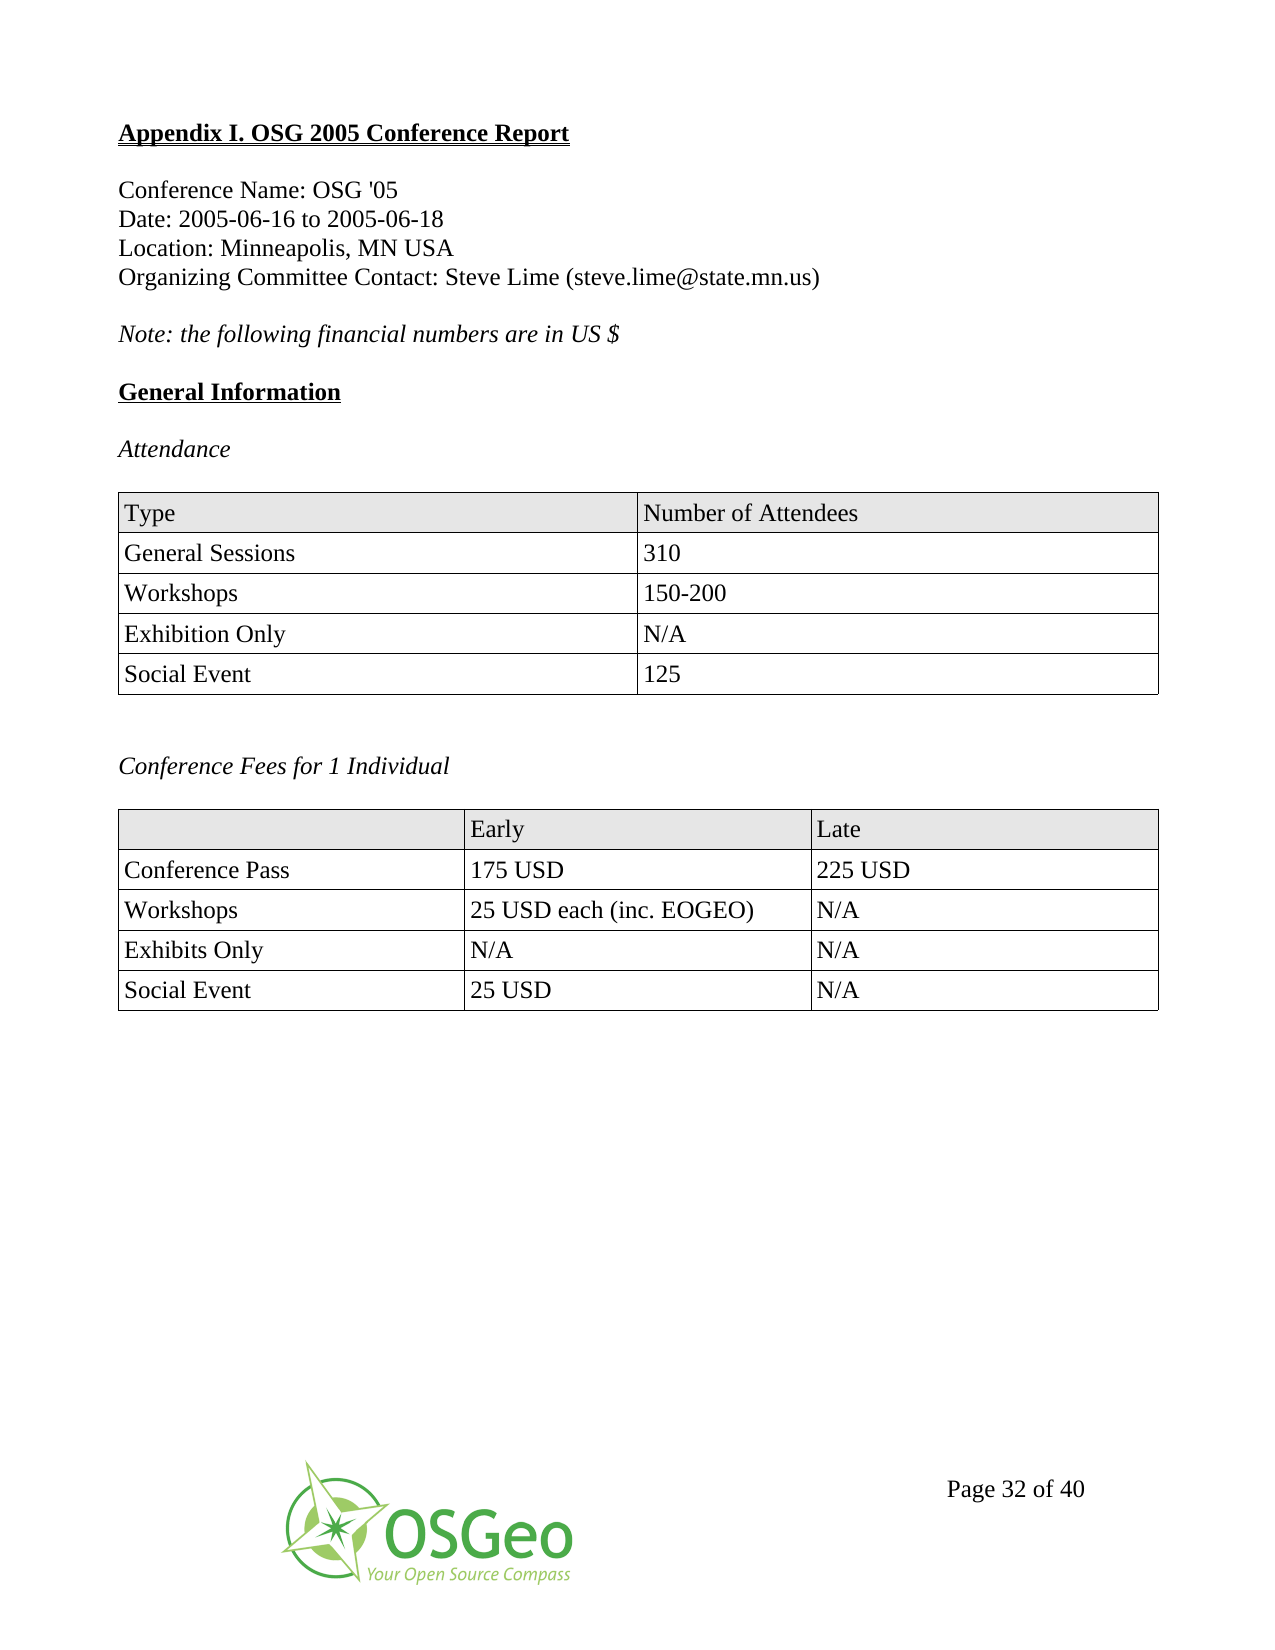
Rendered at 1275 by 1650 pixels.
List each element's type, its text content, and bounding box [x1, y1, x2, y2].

text Conference Fees for 1 Individual [118, 751, 1157, 780]
subtitle Appendix I. OSG 2005 Conference Report [118, 118, 1157, 147]
table_cell Social Event [119, 654, 637, 693]
table_cell Exhibits Only [119, 931, 464, 970]
table_header Early [465, 810, 811, 849]
table_cell Exhibition Only [119, 614, 637, 653]
table_header [119, 810, 464, 849]
table_cell N/A [465, 931, 811, 970]
text General Information [118, 377, 1157, 406]
table_cell General Sessions [119, 533, 637, 572]
table_header Number of Attendees [638, 493, 1158, 532]
table_cell Workshops [119, 574, 637, 613]
text Attendance [118, 434, 1157, 463]
table_cell 175 USD [465, 850, 811, 889]
table_cell N/A [812, 890, 1158, 929]
table_cell Workshops [119, 890, 464, 929]
table_cell N/A [812, 971, 1158, 1010]
table_cell Conference Pass [119, 850, 464, 889]
text Conference Name: OSG '05 [118, 176, 1157, 204]
table_cell 125 [638, 654, 1158, 693]
table_header Late [812, 810, 1158, 849]
text Location: Minneapolis, MN USA [118, 233, 1157, 262]
table_cell 25 USD each (inc. EOGEO) [465, 890, 811, 929]
table_cell 25 USD [465, 971, 811, 1010]
text Date: 2005-06-16 to 2005-06-18 [118, 204, 1157, 233]
table_header Type [119, 493, 637, 532]
table_cell 225 USD [812, 850, 1158, 889]
table_cell Social Event [119, 971, 464, 1010]
picture [276, 1451, 577, 1594]
table_cell N/A [812, 931, 1158, 970]
text Note: the following financial numbers are in US $ [118, 319, 1157, 348]
table_cell 150-200 [638, 574, 1158, 613]
table_cell 310 [638, 533, 1158, 572]
text Organizing Committee Contact: Steve Lime (steve.lime@state.mn.us) [118, 262, 1157, 291]
table_cell N/A [638, 614, 1158, 653]
